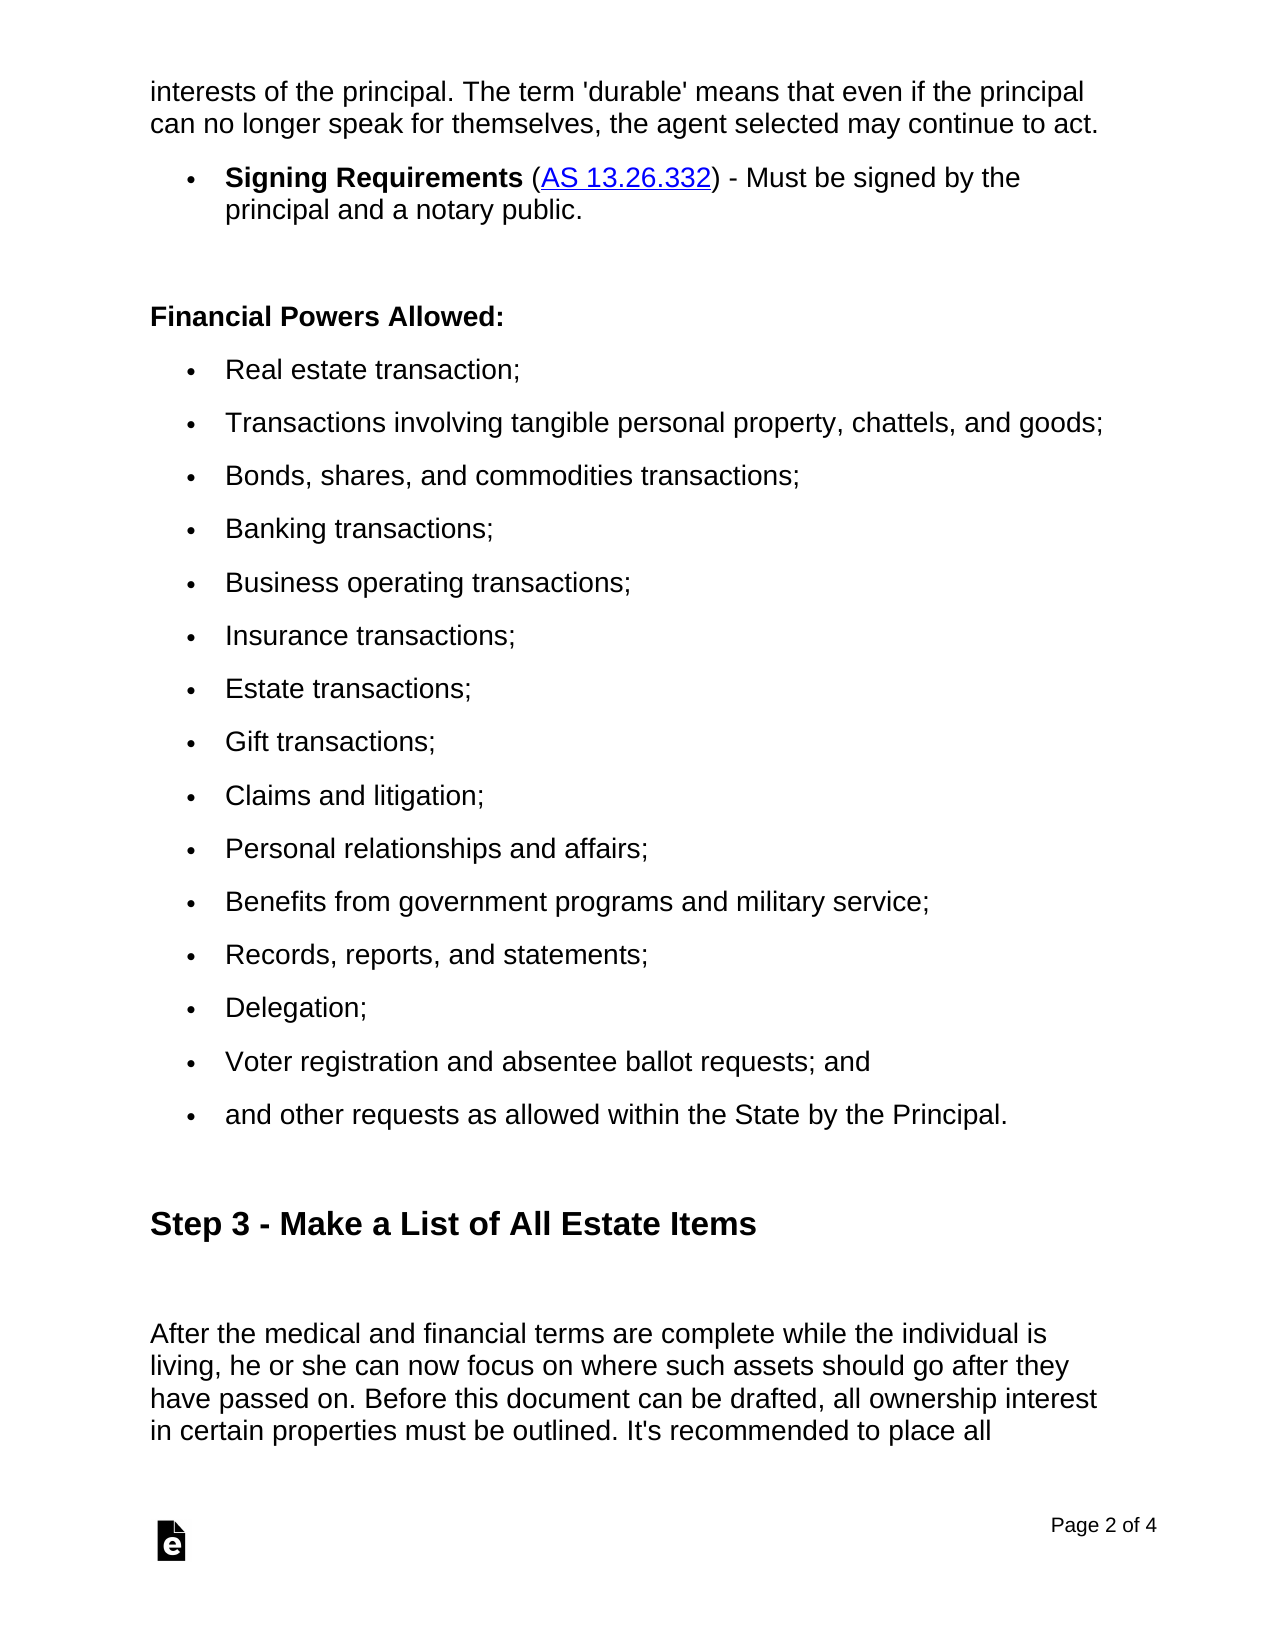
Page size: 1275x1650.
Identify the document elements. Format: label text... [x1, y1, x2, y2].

list Estate transactions; [187, 672, 1125, 704]
list Records, reports, and statements; [187, 938, 1125, 971]
list Insurance transactions; [187, 619, 1125, 651]
subtitle Step 3 - Make a List of All Estate Items [150, 1204, 1125, 1243]
list Voter registration and absentee ballot requests; and [187, 1045, 1125, 1077]
list Claims and litigation; [187, 778, 1125, 811]
list Real estate transaction; [187, 353, 1125, 385]
list Signing Requirements (AS 13.26.332) - Must be signed by the principal and a notary public. [187, 161, 1125, 225]
list Business operating transactions; [187, 566, 1125, 598]
list Transactions involving tangible personal property, chattels, and goods; [187, 406, 1125, 438]
list Delegation; [187, 991, 1125, 1024]
list Bonds, shares, and commodities transactions; [187, 459, 1125, 492]
list Benefits from government programs and military service; [187, 885, 1125, 917]
list and other requests as allowed within the State by the Principal. [187, 1098, 1125, 1130]
text Financial Powers Allowed: [150, 299, 1125, 332]
list Banking transactions; [187, 512, 1125, 545]
text interests of the principal. The term 'durable' means that even if the principal can no longer speak for themselves, the agent selected may continue to act. [150, 75, 1125, 140]
text After the medical and financial terms are complete while the individual is living, he or she can now focus on where such assets should go after they have passed on. Before this document can be drafted, all ownership interest in certain properties must be outlined. It's recommended to place all [150, 1317, 1125, 1446]
list Gift transactions; [187, 725, 1125, 758]
list Personal relationships and affairs; [187, 832, 1125, 864]
